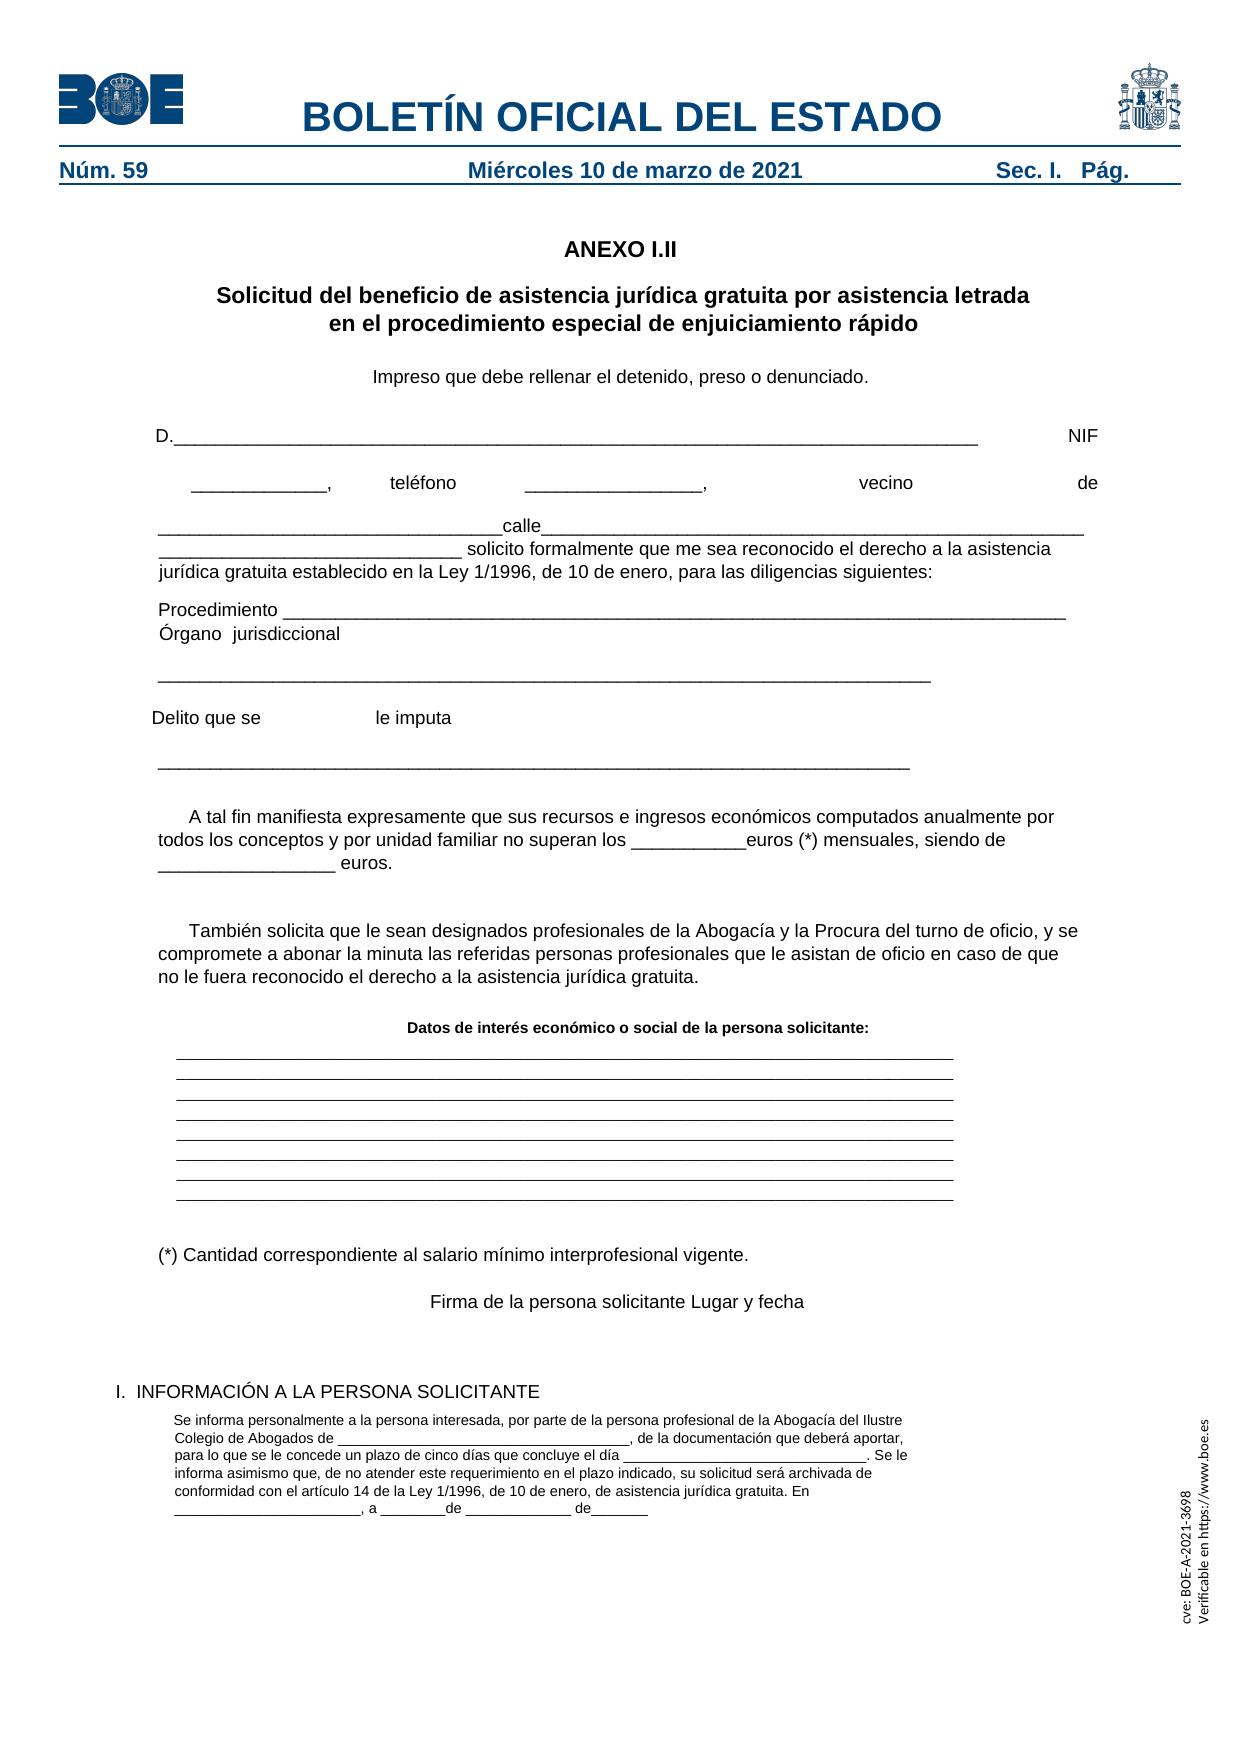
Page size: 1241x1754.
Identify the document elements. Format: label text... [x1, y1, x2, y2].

text También solicita que le sean designados profesionales de la Abogacía y la Procura del turno de oficio, y se compromete a abonar la minuta las referidas personas profesionales que le asistan de oficio en caso de que no le fuera reconocido el derecho a la asistencia jurídica gratuita. [158, 920, 1084, 988]
text ANEXO I.II [206, 236, 1034, 263]
text _________________________________calle____________________________________________________ _____________________________ solicito formalmente que me sea reconocido el derecho a la asistencia jurídica gratuita establecido en la Ley 1/1996, de 10 de enero, para las diligencias siguientes: [158, 514, 1084, 582]
text (*) Cantidad correspondiente al salario mínimo interprofesional vigente. [158, 1244, 1084, 1265]
text Se informa personalmente a la persona interesada, por parte de la persona profesional de la Abogacía del Ilustre Colegio de Abogados de ____________________________________, de la documentación que deberá aportar, para lo que se le concede un plazo de cinco días que concluye el día ______________________________. Se le informa asimismo que, de no atender este requerimiento en el plazo indicado, su solicitud será archivada de conformidad con el artículo 14 de la Ley 1/1996, de 10 de enero, de asistencia jurídica gratuita. En _______________________, a ________de _____________ de_______ [173, 1412, 929, 1517]
text ________________________________________________________________________________________________ [176, 1124, 1021, 1141]
text A tal fin manifiesta expresamente que sus recursos e ingresos económicos computados anualmente por todos los conceptos y por unidad familiar no superan los ___________euros (*) mensuales, siendo de _________________ euros. [158, 806, 1084, 874]
text _____________, teléfono _________________, vecino de [136, 467, 1098, 496]
text Impreso que debe rellenar el detenido, preso o denunciado. [372, 366, 1084, 387]
text ________________________________________________________________________________________________ [176, 1144, 1021, 1161]
text Procedimiento ___________________________________________________________________________ Órgano jurisdiccional [158, 599, 1084, 644]
text Solicitud del beneficio de asistencia jurídica gratuita por asistencia letrada en el procedimiento especial de enjuiciamiento rápido [206, 282, 1040, 336]
text ________________________________________________________________________________________________ [176, 1064, 1021, 1081]
text ________________________________________________________________________________________________ [176, 1044, 1021, 1061]
text Delito que se le imputa [136, 702, 1098, 730]
text D._____________________________________________________________________________ NIF [136, 421, 1098, 449]
text ________________________________________________________________________________________________ [176, 1165, 1021, 1181]
text __________________________________________________________________________ [158, 662, 1084, 684]
text ________________________________________________________________________ [158, 749, 1084, 771]
text ________________________________________________________________________________________________ [176, 1084, 1021, 1101]
list INFORMACIÓN A LA PERSONA SOLICITANTE [115, 1381, 1084, 1403]
text ________________________________________________________________________________________________ [176, 1185, 1021, 1202]
text ________________________________________________________________________________________________ [176, 1104, 1021, 1121]
text Datos de interés económico o social de la persona solicitante: [184, 1016, 1098, 1037]
text Firma de la persona solicitante Lugar y fecha [141, 1291, 1098, 1313]
